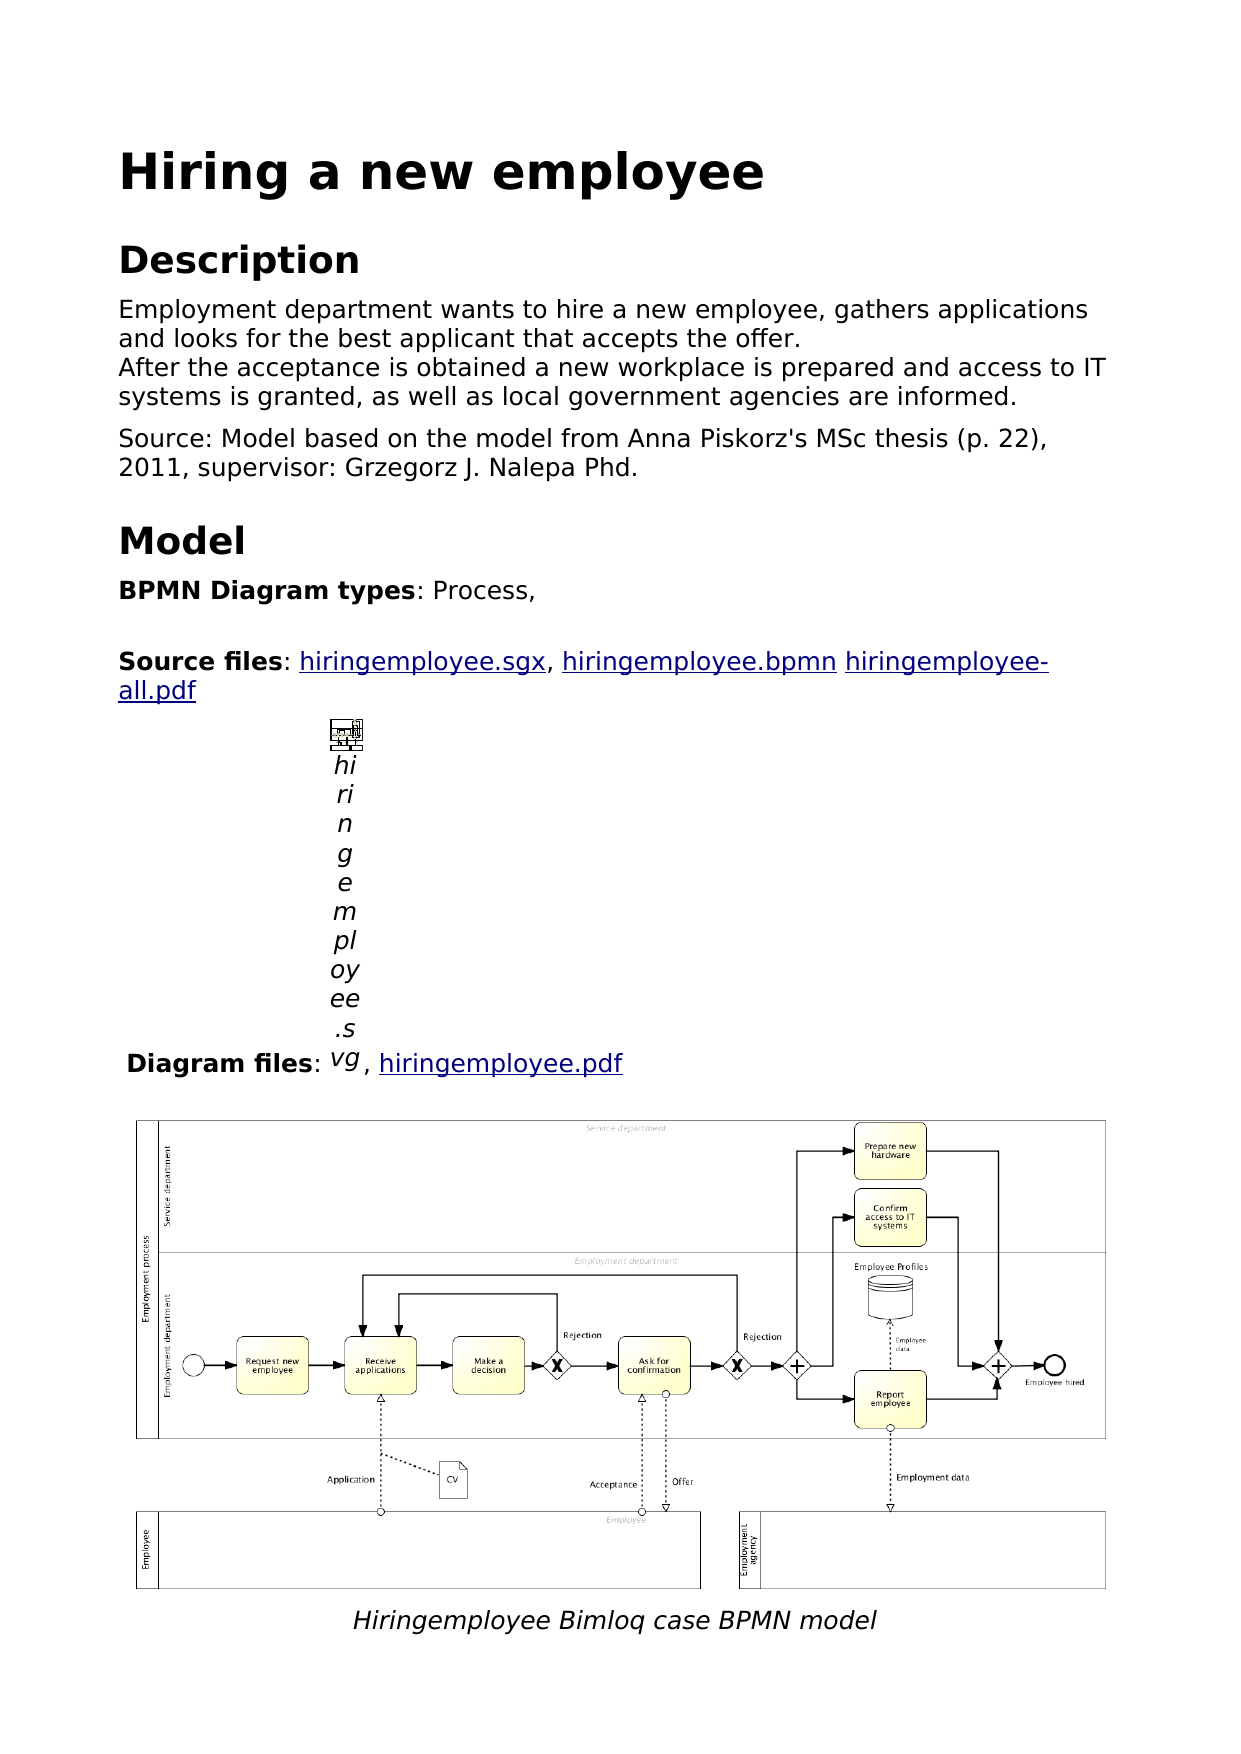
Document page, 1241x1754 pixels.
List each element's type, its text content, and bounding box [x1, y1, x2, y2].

text BPMN Diagram types: Process, [118, 576, 1122, 634]
subtitle Model [118, 520, 1122, 564]
text Source: Model based on the model from Anna Piskorz's MSc thesis (p. 22), 2011, supervisor: Grzegorz J. Nalepa Phd. [118, 424, 1122, 482]
text Source files: hiringemployee.sgx, hiringemployee.bpmn hiringemployee-all.pdf Diagram files: , hiringemployee.pdf [118, 647, 1122, 1078]
picture [118, 1103, 1123, 1607]
subtitle Description [118, 239, 1122, 282]
subtitle Hiring a new employee [118, 143, 1122, 201]
text hiringemployee.svg [329, 751, 363, 1072]
text Employment department wants to hire a new employee, gathers applications and looks for the best applicant that accepts the offer. After the acceptance is obtained a new workplace is prepared and access to IT systems is granted, as well as local government agencies are informed. [118, 295, 1122, 412]
text Hiringemployee Bimloq case BPMN model [118, 1607, 1122, 1636]
